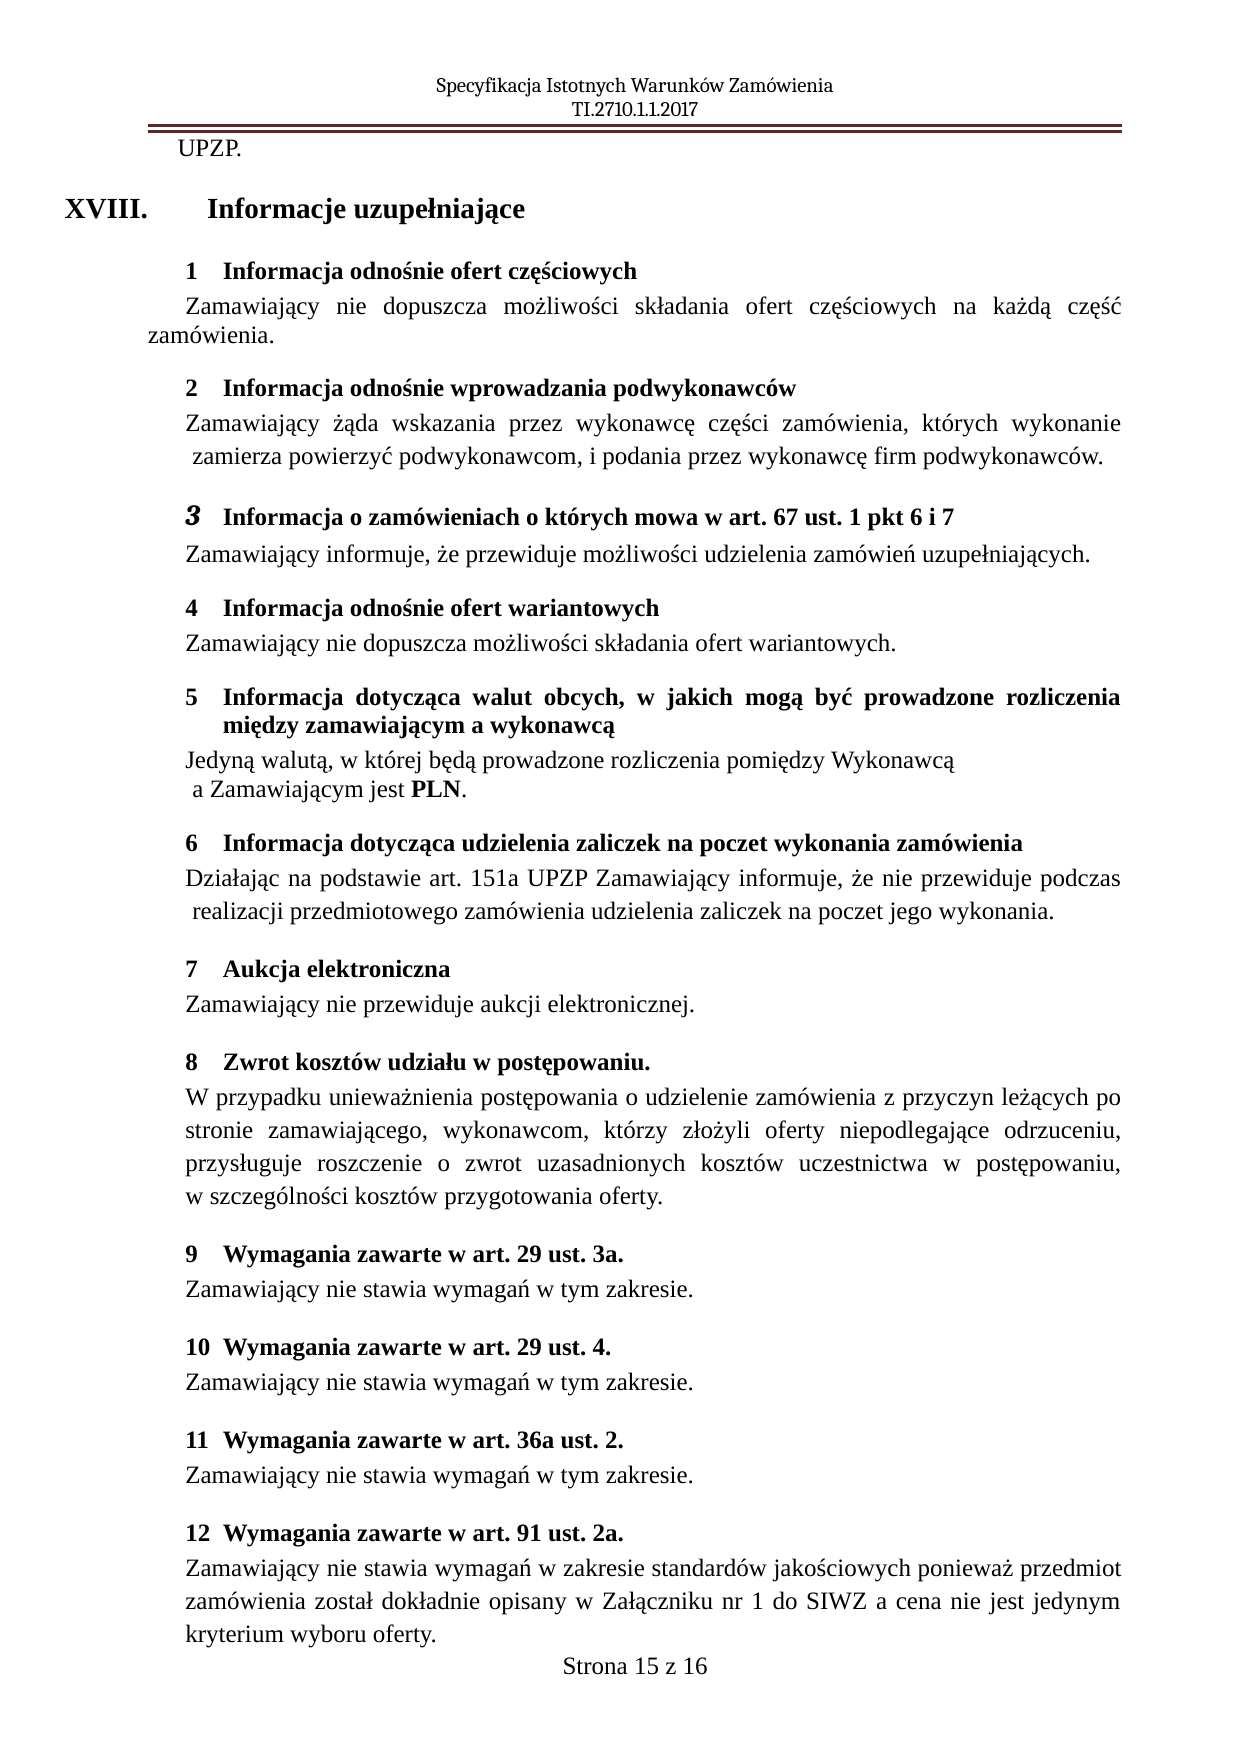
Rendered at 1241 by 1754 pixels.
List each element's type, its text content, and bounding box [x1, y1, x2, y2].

list Informacja dotycząca walut obcych, w jakich mogą być prowadzone rozliczenia między zamawiającym a wykonawcą [185, 682, 1122, 739]
list Informacje uzupełniające [148, 191, 1122, 225]
text Jedyną walutą, w której będą prowadzone rozliczenia pomiędzy Wykonawcą a Zamawiającym jest PLN. [185, 746, 1122, 803]
text W przypadku unieważnienia postępowania o udzielenie zamówienia z przyczyn leżących po stronie zamawiającego, wykonawcom, którzy złożyli oferty niepodlegające odrzuceniu, przysługuje roszczenie o zwrot uzasadnionych kosztów uczestnictwa w postępowaniu, w szczególności kosztów przygotowania oferty. [185, 1082, 1122, 1210]
text Zamawiający nie stawia wymagań w tym zakresie. [185, 1460, 1122, 1489]
text Zamawiający nie stawia wymagań w zakresie standardów jakościowych ponieważ przedmiot zamówienia został dokładnie opisany w Załączniku nr 1 do SIWZ a cena nie jest jedynym kryterium wyboru oferty. [185, 1553, 1122, 1648]
text Zamawiający nie stawia wymagań w tym zakresie. [185, 1367, 1122, 1396]
text Zamawiający żąda wskazania przez wykonawcę części zamówienia, których wykonanie zamierza powierzyć podwykonawcom, i podania przez wykonawcę firm podwykonawców. [185, 408, 1122, 470]
text Zamawiający informuje, że przewiduje możliwości udzielenia zamówień uzupełniających. [148, 539, 1122, 568]
text UPZP. [177, 133, 1122, 162]
list Informacja o zamówieniach o których mowa w art. 67 ust. 1 pkt 6 i 7 [185, 499, 1122, 533]
text Zamawiający nie dopuszcza możliwości składania ofert częściowych na każdą część zamówienia. [148, 291, 1122, 348]
list Informacja odnośnie wprowadzania podwykonawców [185, 373, 1122, 402]
list Informacja odnośnie ofert wariantowych [185, 593, 1122, 622]
list Informacja odnośnie ofert częściowych [185, 256, 1122, 285]
text Działając na podstawie art. 151a UPZP Zamawiający informuje, że nie przewiduje podczas realizacji przedmiotowego zamówienia udzielenia zaliczek na poczet jego wykonania. [185, 863, 1122, 925]
text Zamawiający nie stawia wymagań w tym zakresie. [185, 1274, 1122, 1303]
text Zamawiający nie dopuszcza możliwości składania ofert wariantowych. [148, 628, 1122, 657]
list Wymagania zawarte w art. 36a ust. 2. [185, 1425, 1122, 1454]
list Zwrot kosztów udziału w postępowaniu. [185, 1047, 1122, 1076]
list Aukcja elektroniczna [185, 954, 1122, 983]
text Zamawiający nie przewiduje aukcji elektronicznej. [185, 989, 1122, 1018]
list Informacja dotycząca udzielenia zaliczek na poczet wykonania zamówienia [185, 828, 1122, 857]
list Wymagania zawarte w art. 91 ust. 2a. [185, 1518, 1122, 1547]
list Wymagania zawarte w art. 29 ust. 4. [185, 1332, 1122, 1361]
list Wymagania zawarte w art. 29 ust. 3a. [185, 1239, 1122, 1268]
